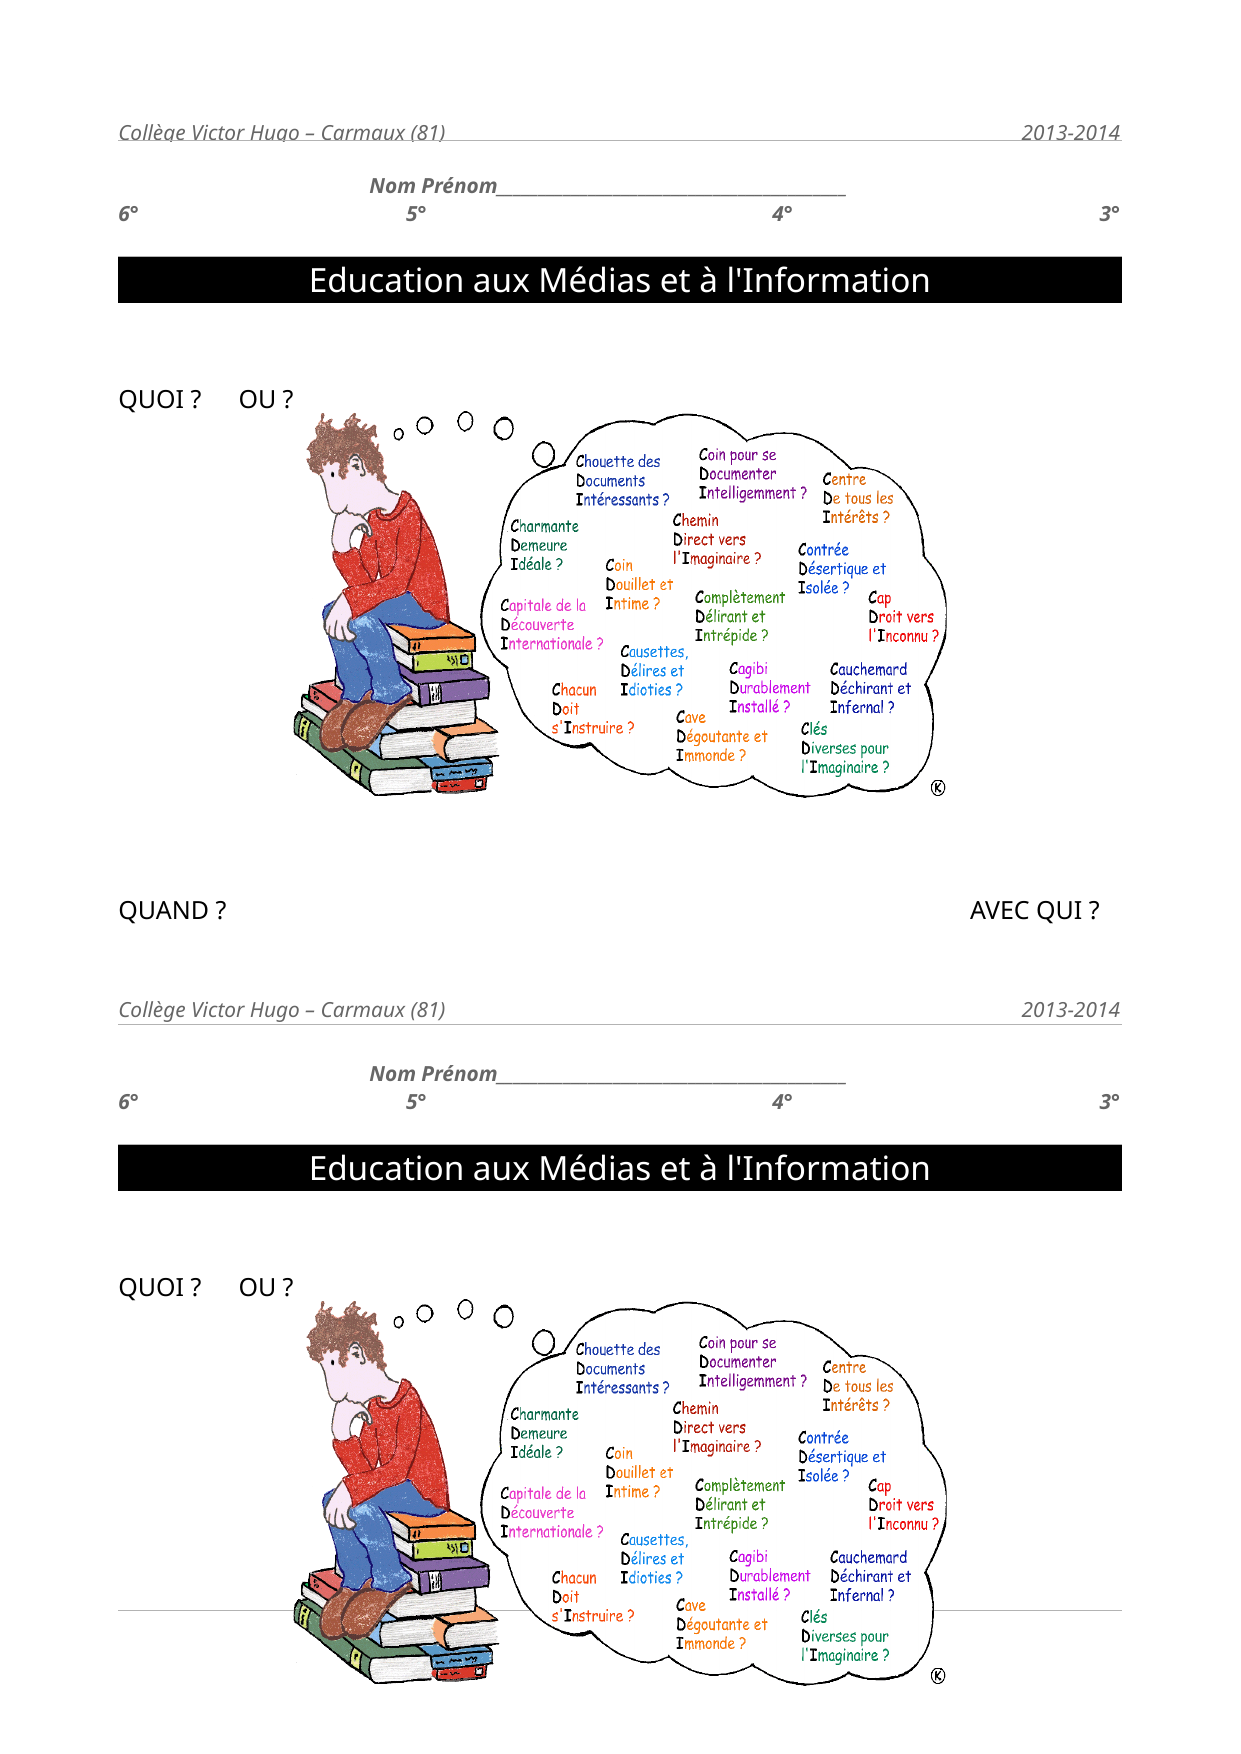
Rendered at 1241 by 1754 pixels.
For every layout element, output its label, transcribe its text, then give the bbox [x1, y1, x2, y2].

text 6° 5° 4° 3° [118, 1087, 1122, 1116]
text QUOI ? OU ? [118, 1270, 1122, 1304]
picture [293, 1299, 947, 1686]
text Nom Prénom__________________________________________ [118, 171, 1122, 199]
text 6° 5° 4° 3° [118, 199, 1122, 228]
text Collège Victor Hugo – Carmaux (81) 2013-2014 [118, 995, 1122, 1024]
text Education aux Médias et à l'Information [118, 1145, 1122, 1191]
text QUAND ? AVEC QUI ? [118, 893, 1122, 927]
text QUOI ? OU ? [118, 382, 1122, 416]
picture [293, 411, 947, 798]
text Education aux Médias et à l'Information [118, 257, 1122, 303]
text Nom Prénom__________________________________________ [118, 1059, 1122, 1087]
